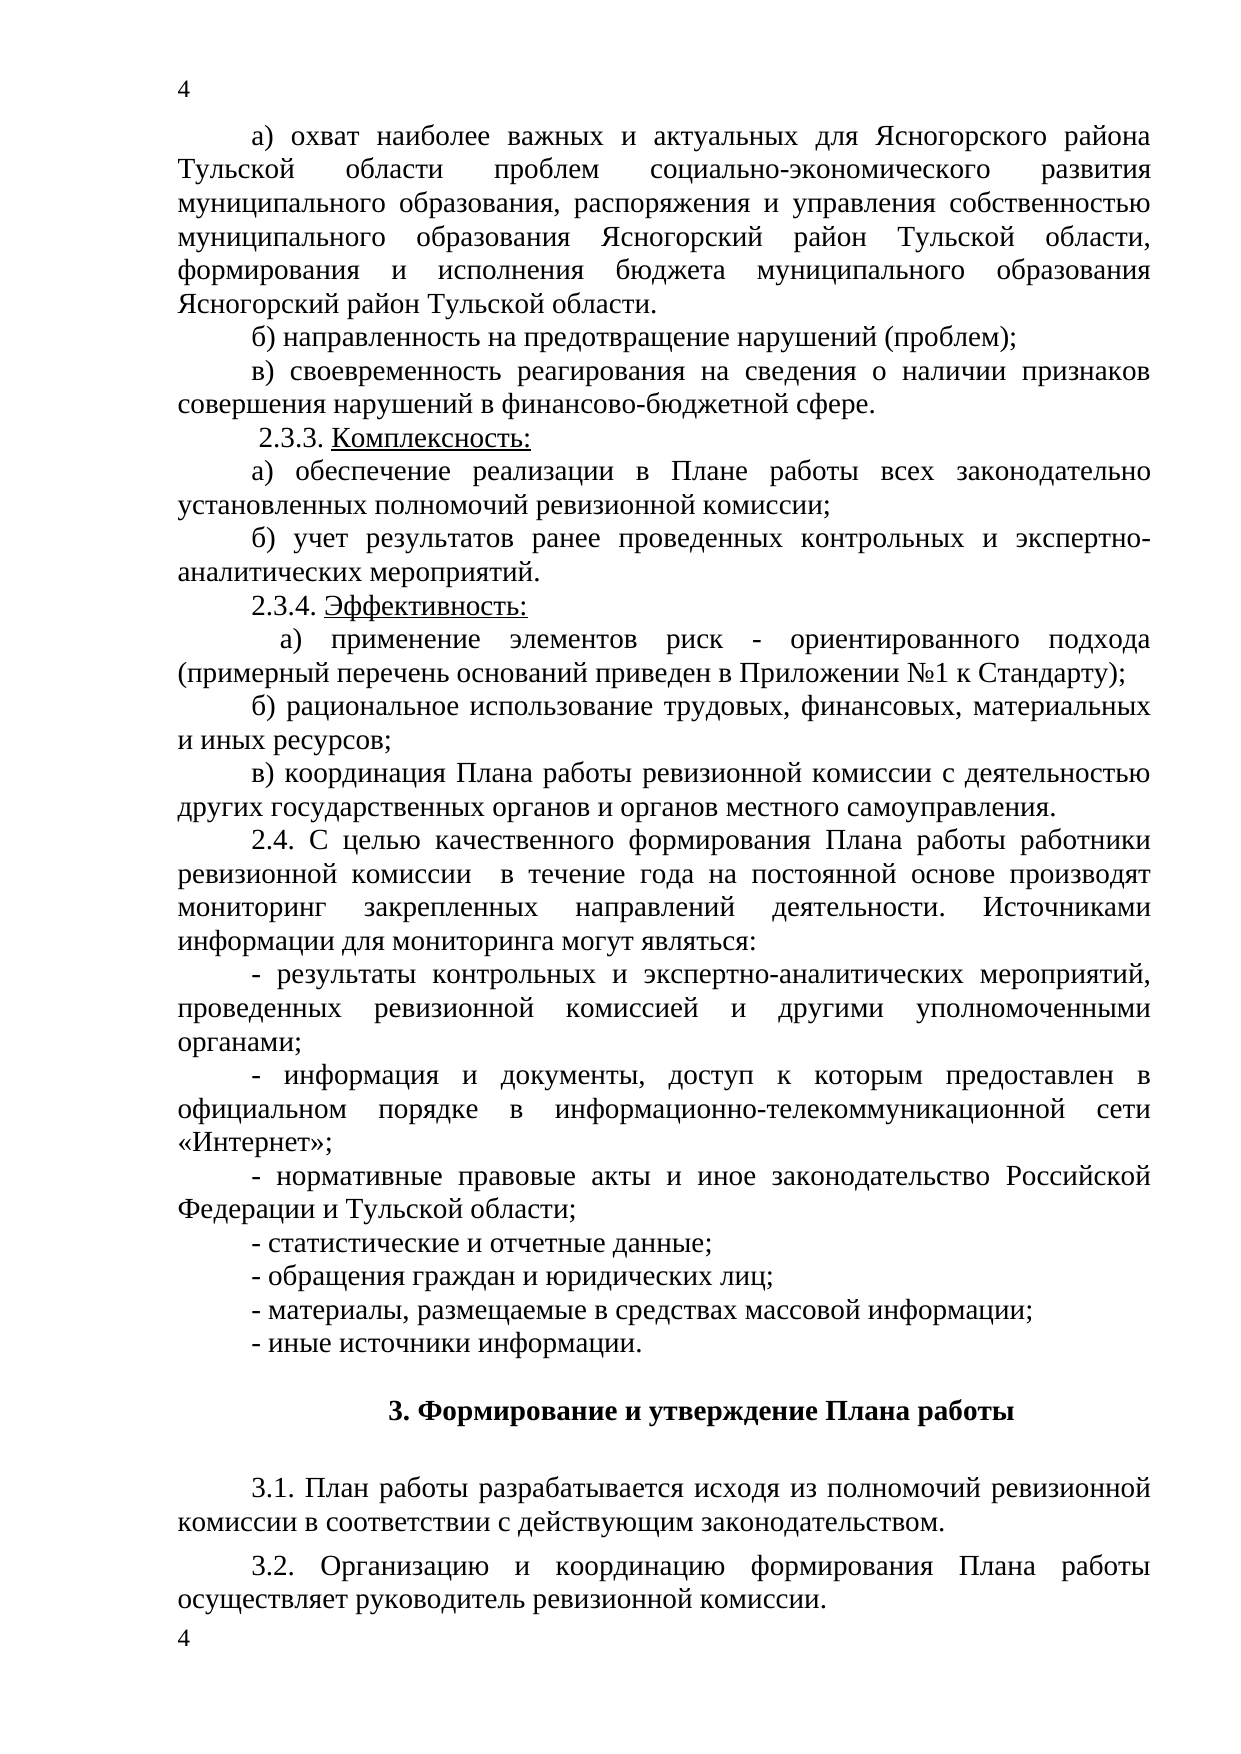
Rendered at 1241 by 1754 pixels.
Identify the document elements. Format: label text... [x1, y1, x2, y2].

text в) координация Плана работы ревизионной комиссии с деятельностью других государственных органов и органов местного самоуправления. [177, 755, 1152, 822]
text 3. Формирование и утверждение Плана работы [177, 1393, 1152, 1426]
text - обращения граждан и юридических лиц; [177, 1258, 1152, 1292]
text - материалы, размещаемые в средствах массовой информации; [177, 1292, 1152, 1326]
text б) рациональное использование трудовых, финансовых, материальных и иных ресурсов; [177, 688, 1152, 755]
text а) обеспечение реализации в Плане работы всех законодательно установленных полномочий ревизионной комиссии; [177, 453, 1152, 521]
text б) направленность на предотвращение нарушений (проблем); [177, 319, 1152, 353]
text а) применение элементов риск - ориентированного подхода (примерный перечень оснований приведен в Приложении №1 к Стандарту); [177, 621, 1152, 688]
text 3.2. Организацию и координацию формирования Плана работы осуществляет руководитель ревизионной комиссии. [177, 1548, 1152, 1615]
text а) охват наиболее важных и актуальных для Ясногорского района Тульской области проблем социально-экономического развития муниципального образования, распоряжения и управления собственностью муниципального образования Ясногорский район Тульской области, формирования и исполнения бюджета муниципального образования Ясногорский район Тульской области. [177, 118, 1152, 319]
text 3.1. План работы разрабатывается исходя из полномочий ревизионной комиссии в соответствии с действующим законодательством. [177, 1470, 1152, 1537]
text 2.4. С целью качественного формирования Плана работы работники ревизионной комиссии в течение года на постоянной основе производят мониторинг закрепленных направлений деятельности. Источниками информации для мониторинга могут являться: [177, 822, 1152, 957]
text б) учет результатов ранее проведенных контрольных и экспертно-аналитических мероприятий. [177, 521, 1152, 588]
text - статистические и отчетные данные; [177, 1225, 1152, 1258]
text 2.3.4. Эффективность: [177, 588, 1152, 621]
text 2.3.3. Комплексность: [177, 420, 1152, 453]
text - результаты контрольных и экспертно-аналитических мероприятий, проведенных ревизионной комиссией и другими уполномоченными органами; [177, 957, 1152, 1057]
text в) своевременность реагирования на сведения о наличии признаков совершения нарушений в финансово-бюджетной сфере. [177, 353, 1152, 420]
text - нормативные правовые акты и иное законодательство Российской Федерации и Тульской области; [177, 1158, 1152, 1225]
text - иные источники информации. [177, 1326, 1152, 1359]
text - информация и документы, доступ к которым предоставлен в официальном порядке в информационно-телекоммуникационной сети «Интернет»; [177, 1057, 1152, 1158]
